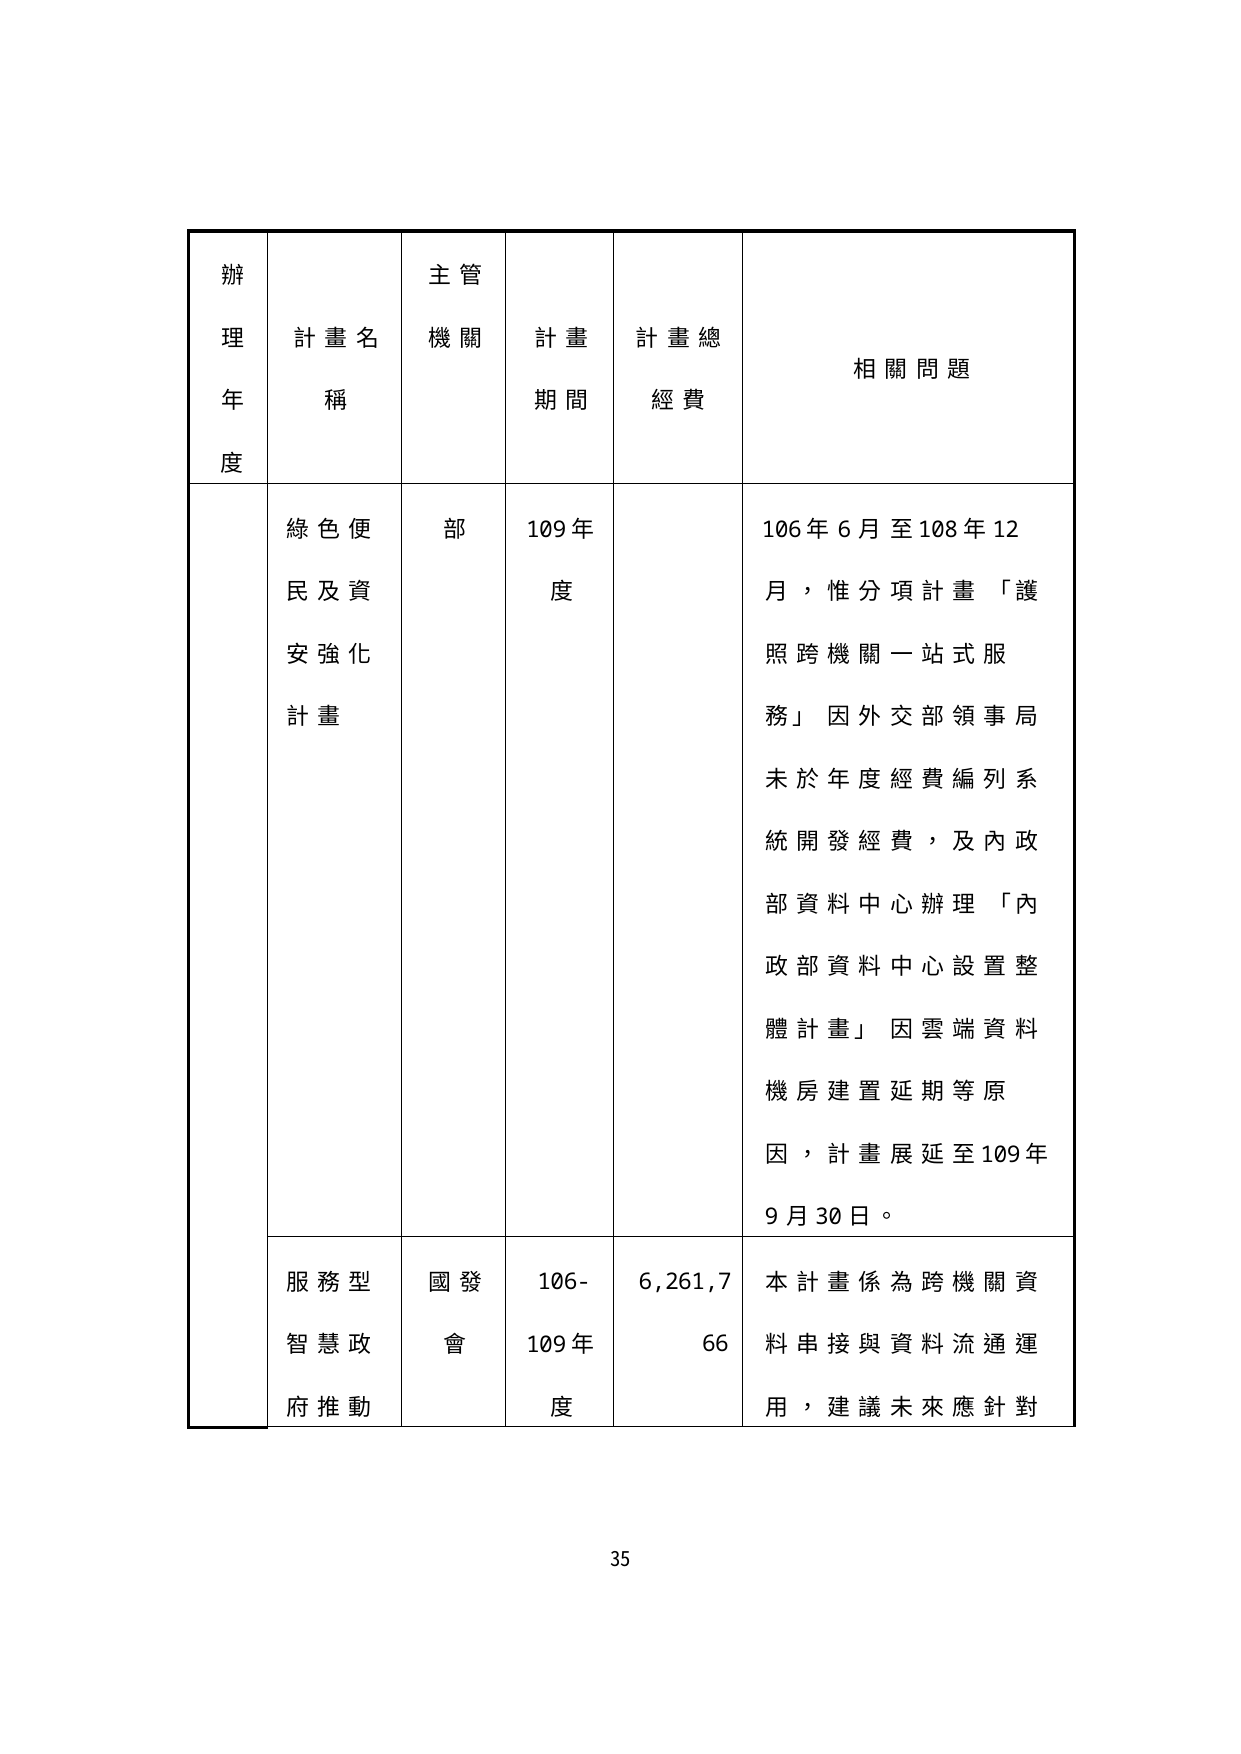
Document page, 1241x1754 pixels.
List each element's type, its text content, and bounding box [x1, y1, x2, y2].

table_header 辦理年度 [190, 233, 267, 482]
table_header 主管機關 [402, 233, 505, 482]
table_cell [190, 484, 267, 1426]
table_cell 106-109年度 [506, 1237, 613, 1426]
table_cell 本計畫係為跨機關資料串接與資料流通運用，建議未來應針對 [743, 1237, 1073, 1426]
table_cell 部 [402, 484, 505, 1236]
table_header 計畫期間 [506, 233, 613, 482]
table_cell [614, 484, 742, 1236]
table_header 計畫名稱 [268, 233, 401, 482]
table_header 計畫總經費 [614, 233, 742, 482]
table_cell 國發會 [402, 1237, 505, 1426]
table_cell 服務型智慧政府推動 [268, 1237, 401, 1426]
table_header 相關問題 [743, 233, 1073, 482]
table_cell 6,261,766 [614, 1237, 742, 1426]
table_cell 106年6月至108年12月，惟分項計畫「護照跨機關一站式服務」因外交部領事局未於年度經費編列系統開發經費，及內政部資料中心辦理「內政部資料中心設置整體計畫」因雲端資料機房建置延期等原因，計畫展延至109年9月30日。 [743, 484, 1073, 1236]
table_cell 109年度 [506, 484, 613, 1236]
table_cell 綠色便民及資安強化計畫 [268, 484, 401, 1236]
